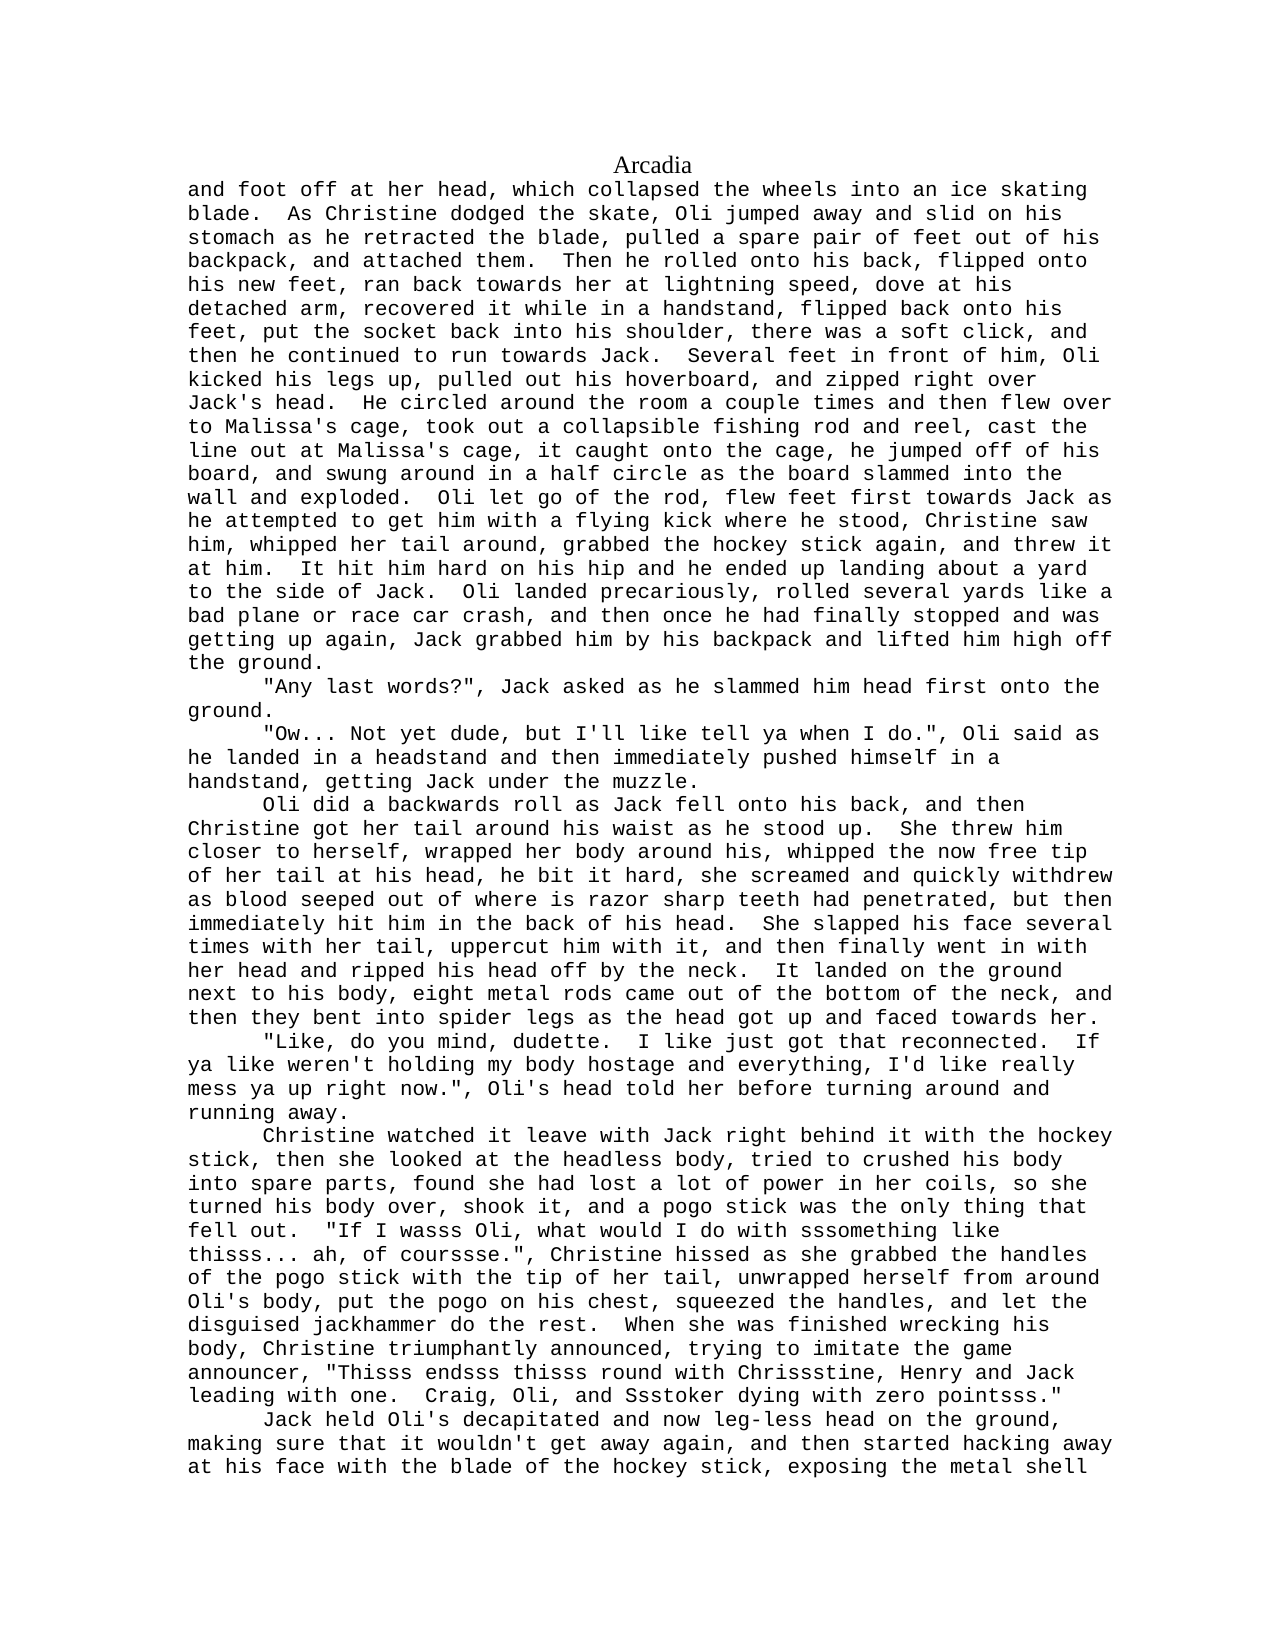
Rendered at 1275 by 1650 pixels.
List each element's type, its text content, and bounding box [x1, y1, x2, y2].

text "Like, do you mind, dudette. I like just got that reconnected. If ya like weren't holding my body hostage and everything, I'd like really mess ya up right now.", Oli's head told her before turning around and running away. [187, 1031, 1117, 1125]
text "Ow... Not yet dude, but I'll like tell ya when I do.", Oli said as he landed in a headstand and then immediately pushed himself in a handstand, getting Jack under the muzzle. [187, 723, 1117, 794]
text and foot off at her head, which collapsed the wheels into an ice skating blade. As Christine dodged the skate, Oli jumped away and slid on his stomach as he retracted the blade, pulled a spare pair of feet out of his backpack, and attached them. Then he rolled onto his back, flipped onto his new feet, ran back towards her at lightning speed, dove at his detached arm, recovered it while in a handstand, flipped back onto his feet, put the socket back into his shoulder, there was a soft click, and then he continued to run towards Jack. Several feet in front of him, Oli kicked his legs up, pulled out his hoverboard, and zipped right over Jack's head. He circled around the room a couple times and then flew over to Malissa's cage, took out a collapsible fishing rod and reel, cast the line out at Malissa's cage, it caught onto the cage, he jumped off of his board, and swung around in a half circle as the board slammed into the wall and exploded. Oli let go of the rod, flew feet first towards Jack as he attempted to get him with a flying kick where he stood, Christine saw him, whipped her tail around, grabbed the hockey stick again, and threw it at him. It hit him hard on his hip and he ended up landing about a yard to the side of Jack. Oli landed precariously, rolled several yards like a bad plane or race car crash, and then once he had finally stopped and was getting up again, Jack grabbed him by his backpack and lifted him high off the ground. [187, 179, 1117, 676]
text Jack held Oli's decapitated and now leg-less head on the ground, making sure that it wouldn't get away again, and then started hacking away at his face with the blade of the hockey stick, exposing the metal shell [187, 1409, 1117, 1480]
text "Any last words?", Jack asked as he slammed him head first onto the ground. [187, 676, 1117, 723]
text Oli did a backwards roll as Jack fell onto his back, and then Christine got her tail around his waist as he stood up. She threw him closer to herself, wrapped her body around his, whipped the now free tip of her tail at his head, he bit it hard, she screamed and quickly withdrew as blood seeped out of where is razor sharp teeth had penetrated, but then immediately hit him in the back of his head. She slapped his face several times with her tail, uppercut him with it, and then finally went in with her head and ripped his head off by the neck. It landed on the ground next to his body, eight metal rods came out of the bottom of the neck, and then they bent into spider legs as the head got up and faced towards her. [187, 794, 1117, 1031]
text Christine watched it leave with Jack right behind it with the hockey stick, then she looked at the headless body, tried to crushed his body into spare parts, found she had lost a lot of power in her coils, so she turned his body over, shook it, and a pogo stick was the only thing that fell out. "If I wasss Oli, what would I do with sssomething like thisss... ah, of courssse.", Christine hissed as she grabbed the handles of the pogo stick with the tip of her tail, unwrapped herself from around Oli's body, put the pogo on his chest, squeezed the handles, and let the disguised jackhammer do the rest. When she was finished wrecking his body, Christine triumphantly announced, trying to imitate the game announcer, "Thisss endsss thisss round with Chrissstine, Henry and Jack leading with one. Craig, Oli, and Ssstoker dying with zero pointsss." [187, 1125, 1117, 1409]
